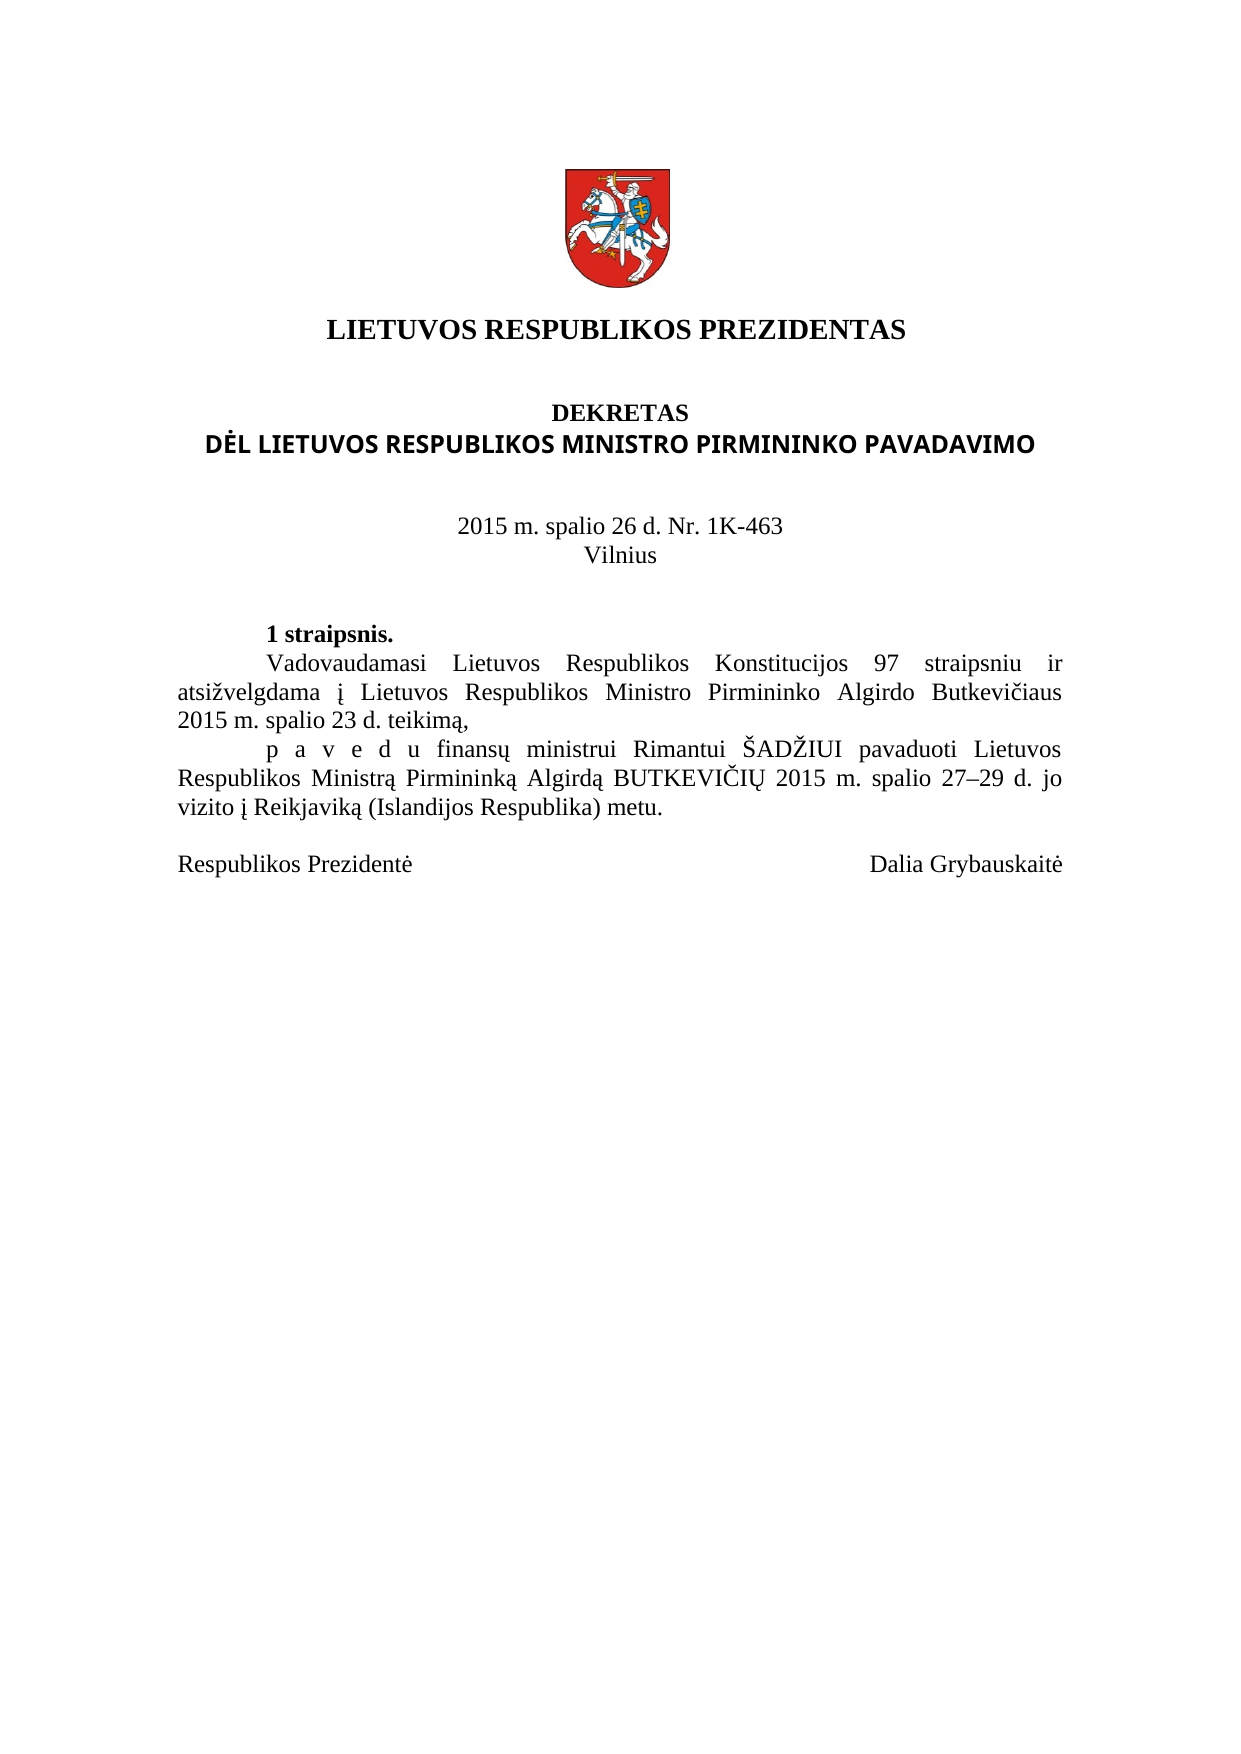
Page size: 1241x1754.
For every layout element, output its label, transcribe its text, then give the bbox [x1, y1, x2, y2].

text Vadovaudamasi Lietuvos Respublikos Konstitucijos 97 straipsniu ir atsižvelgdama į Lietuvos Respublikos Ministro Pirmininko Algirdo Butkevičiaus 2015 m. spalio 23 d. teikimą, [177, 648, 1063, 734]
text 2015 m. spalio 26 d. Nr. 1K-463 [177, 511, 1063, 540]
text Respublikos Prezidentė Dalia Grybauskaitė [177, 849, 1063, 878]
text Dėl LIETUVOS RESPUBLIKOS MINISTRO PIRMININKO PAVADAVIMO [177, 427, 1063, 461]
text p a v e d u finansų ministrui Rimantui ŠADŽIUI pavaduoti Lietuvos Respublikos Ministrą Pirmininką Algirdą BUTKEVIČIŲ 2015 m. spalio 27–29 d. jo vizito į Reikjaviką (Islandijos Respublika) metu. [177, 734, 1063, 820]
text DEKRETAS [177, 398, 1063, 427]
text Vilnius [177, 540, 1063, 569]
text 1 straipsnis. [177, 619, 1063, 648]
text LIETUVOS RESPUBLIKOS PREZIDENTAS [177, 312, 1063, 346]
